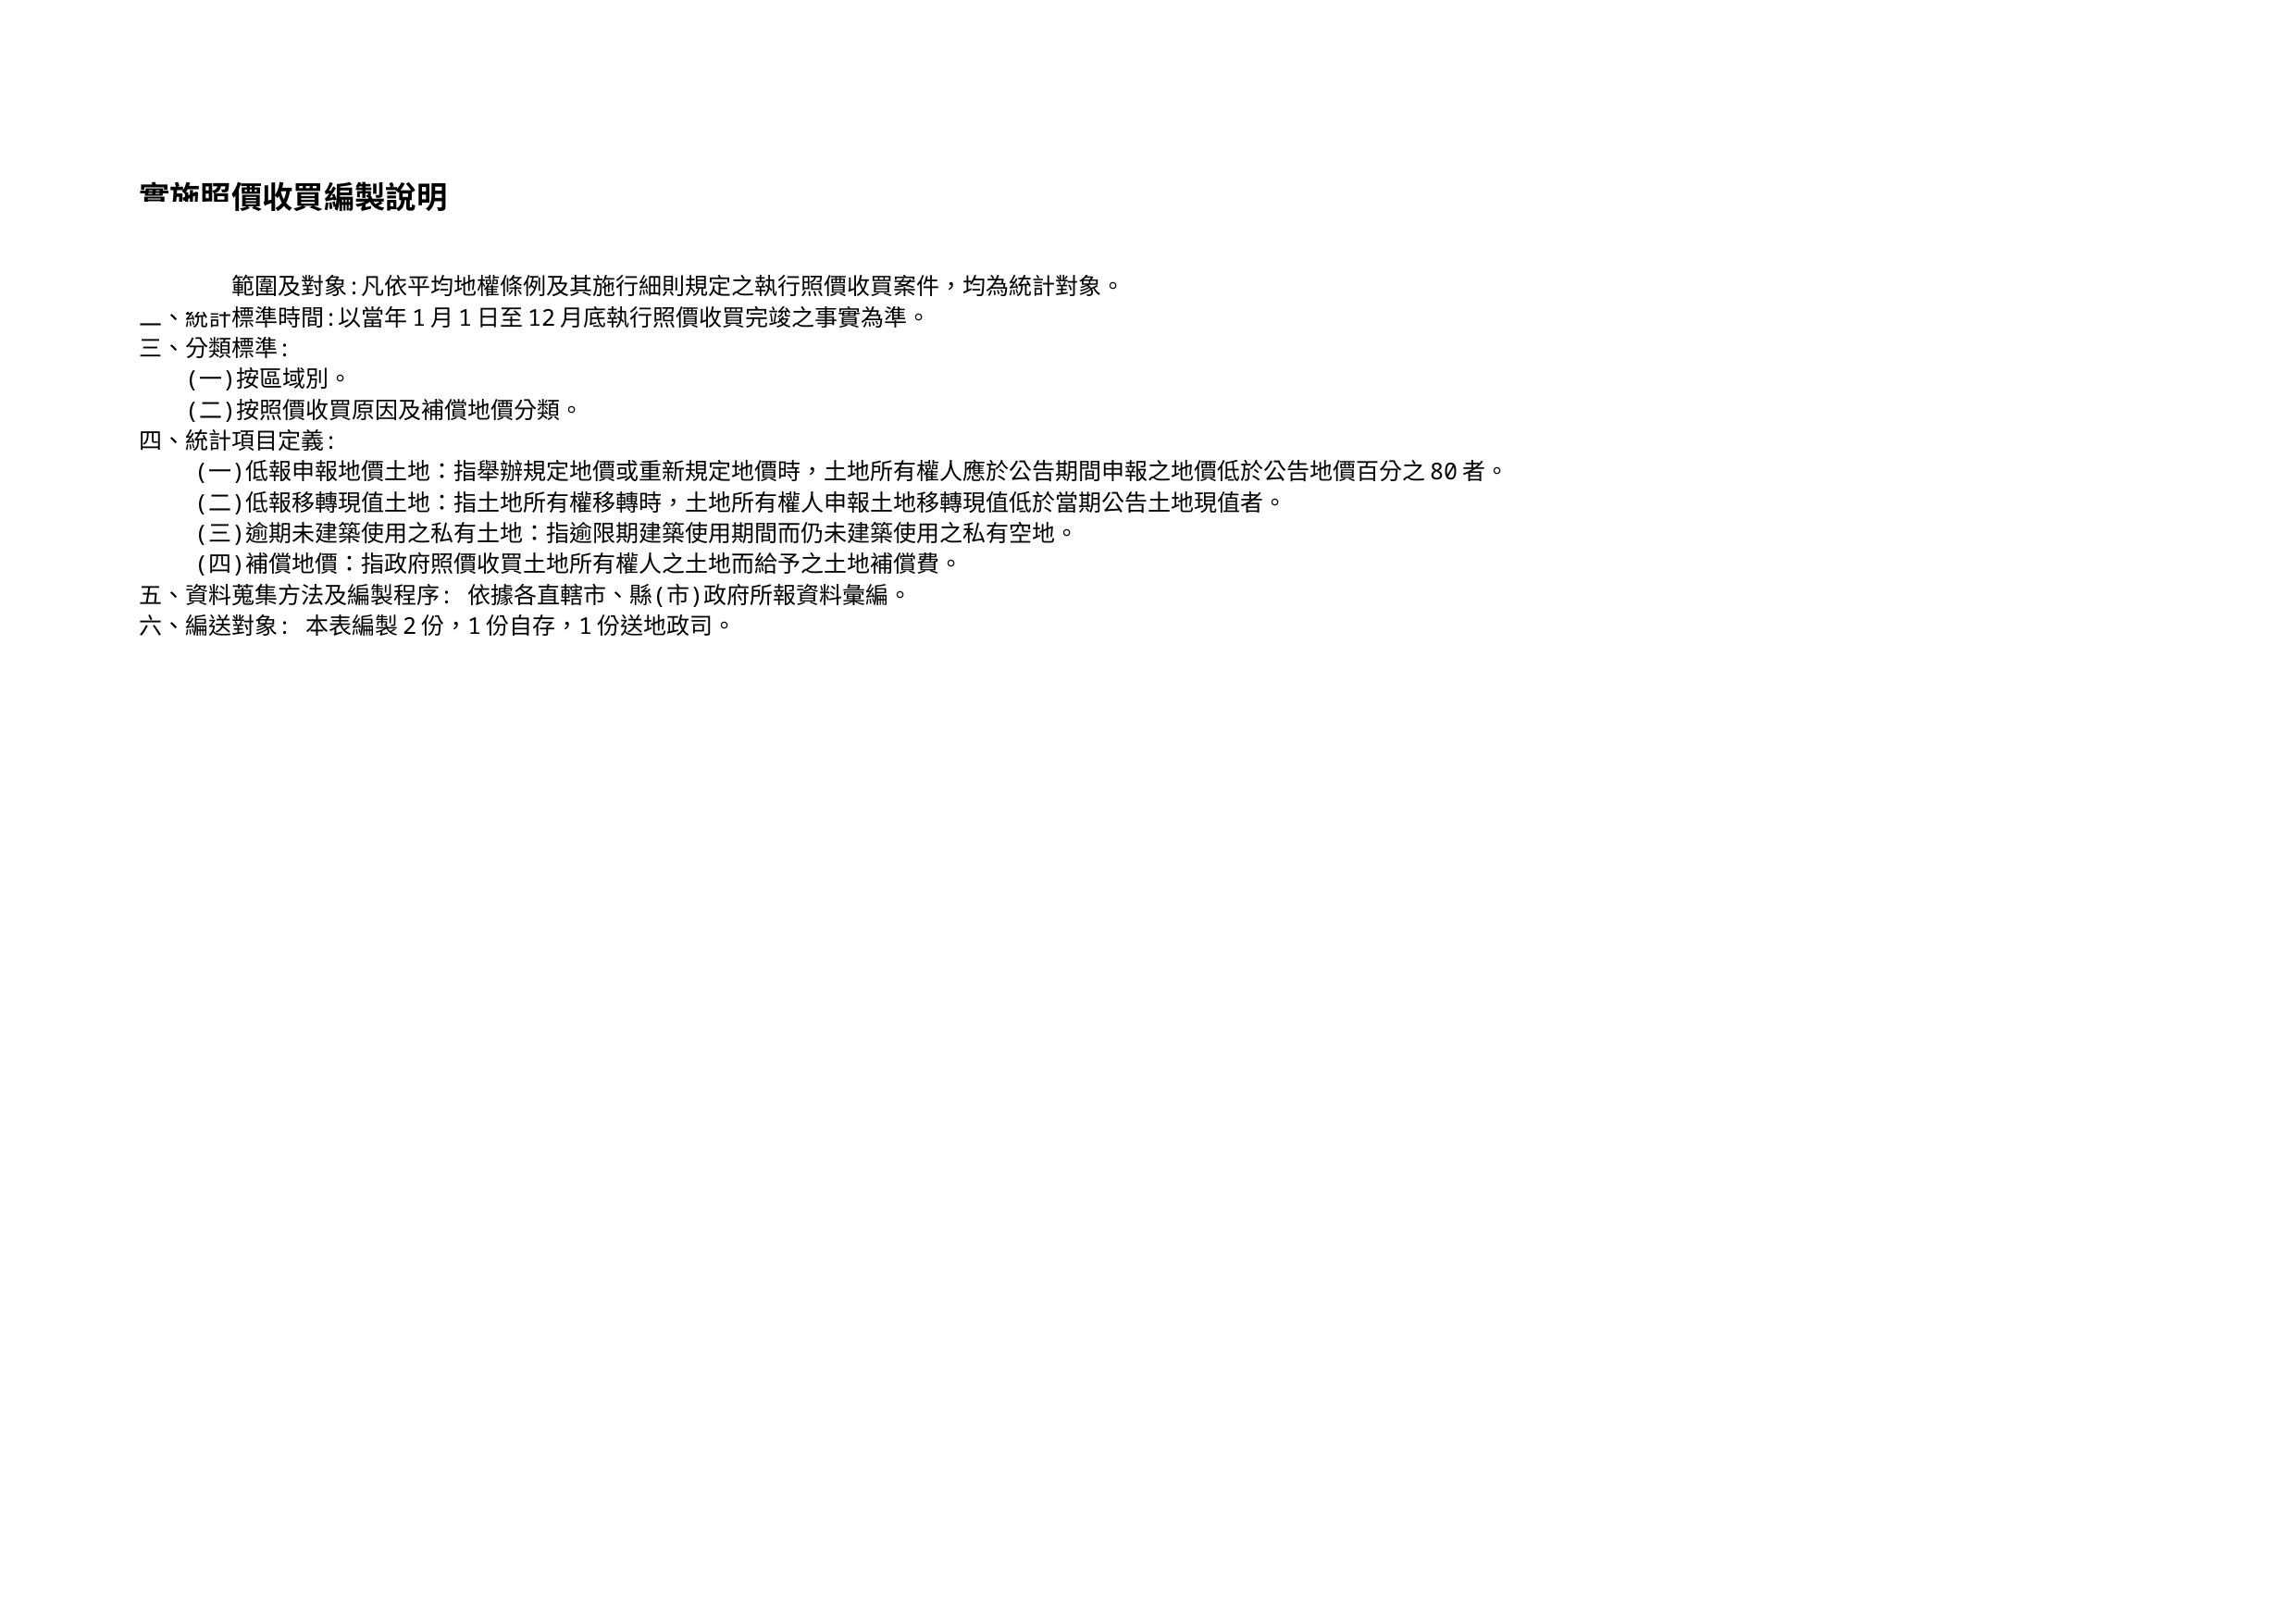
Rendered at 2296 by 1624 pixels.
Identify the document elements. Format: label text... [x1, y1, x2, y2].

subtitle (二)按照價收買原因及補償地價分類。 [139, 394, 2157, 425]
subtitle 五、資料蒐集方法及編製程序: 依據各直轄市、縣(市)政府所報資料彙編。 [139, 579, 2157, 610]
subtitle 二、統計標準時間:以當年1月1日至12月底執行照價收買完竣之事實為準。 [139, 302, 2157, 332]
subtitle 六、編送對象: 本表編製2份，1份自存，1份送地政司。 [139, 610, 2157, 640]
subtitle 一、統計範圍及對象:凡依平均地權條例及其施行細則規定之執行照價收買案件，均為統計對象。 [231, 270, 2157, 302]
subtitle (四)補償地價：指政府照價收買土地所有權人之土地而給予之土地補償費。 [139, 548, 2157, 579]
subtitle (一)低報申報地價土地：指舉辦規定地價或重新規定地價時，土地所有權人應於公告期間申報之地價低於公告地價百分之80者。 [139, 455, 2157, 487]
subtitle (一)按區域別。 [139, 363, 2157, 394]
subtitle 實施照價收買編製說明 [0, 173, 2157, 312]
subtitle (三)逾期未建築使用之私有土地：指逾限期建築使用期間而仍未建築使用之私有空地。 [139, 517, 2157, 548]
subtitle (二)低報移轉現值土地：指土地所有權移轉時，土地所有權人申報土地移轉現值低於當期公告土地現值者。 [139, 487, 2157, 517]
subtitle 四、統計項目定義: [139, 425, 2157, 455]
subtitle 三、分類標準: [139, 332, 2157, 363]
